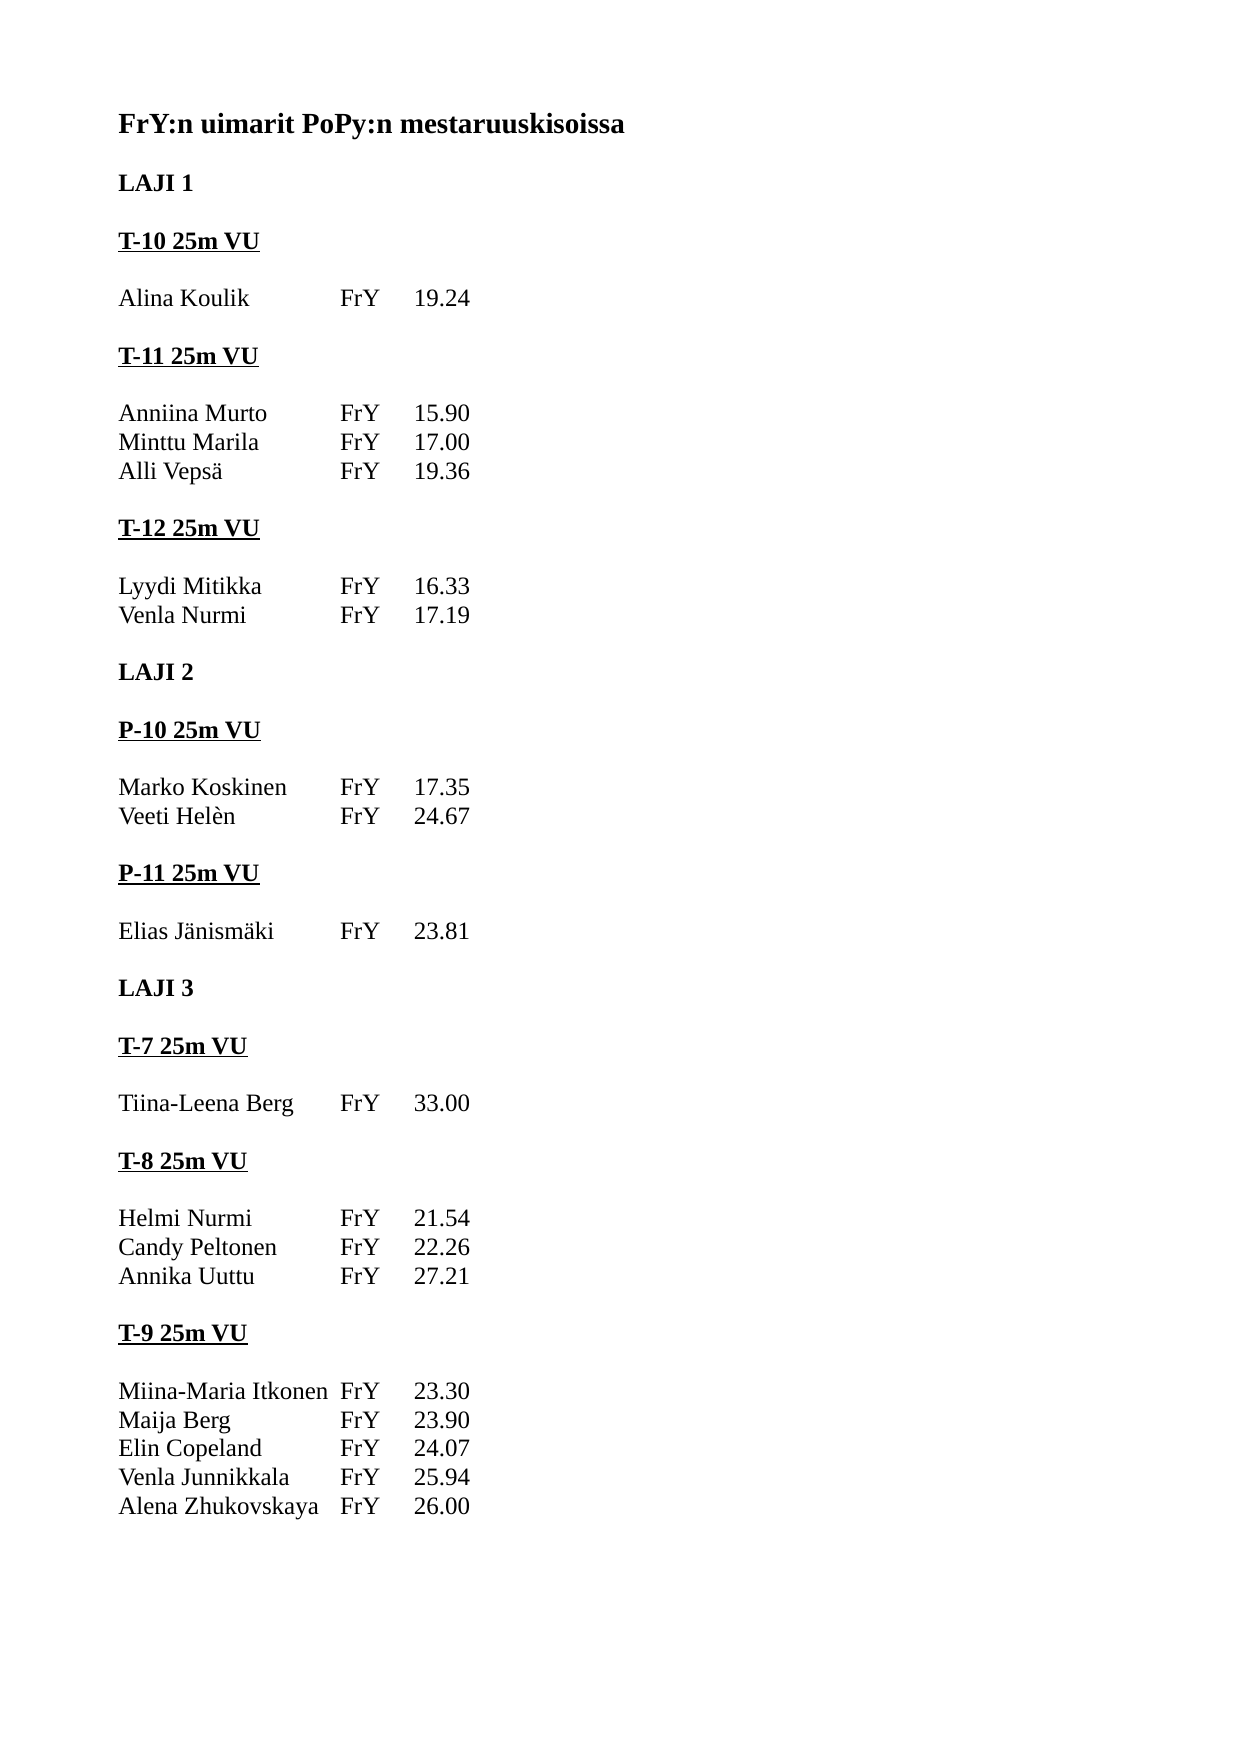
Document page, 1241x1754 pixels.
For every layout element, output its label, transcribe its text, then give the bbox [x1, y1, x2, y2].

text P-11 25m VU [118, 858, 1122, 887]
text Veeti Helèn FrY 24.67 [118, 801, 1122, 830]
text Venla Junnikkala FrY 25.94 [118, 1462, 1122, 1491]
text Elin Copeland FrY 24.07 [118, 1433, 1122, 1462]
text Alina Koulik FrY 19.24 [118, 283, 1122, 312]
text LAJI 2 [118, 657, 1122, 686]
text Marko Koskinen FrY 17.35 [118, 772, 1122, 801]
text T-11 25m VU [118, 341, 1122, 370]
text LAJI 3 [118, 973, 1122, 1002]
text Lyydi Mitikka FrY 16.33 [118, 571, 1122, 600]
text T-9 25m VU [118, 1318, 1122, 1347]
text Helmi Nurmi FrY 21.54 [118, 1203, 1122, 1232]
text T-7 25m VU [118, 1031, 1122, 1060]
text Tiina-Leena Berg FrY 33.00 [118, 1088, 1122, 1117]
text Annika Uuttu FrY 27.21 [118, 1261, 1122, 1290]
text Elias Jänismäki FrY 23.81 [118, 916, 1122, 945]
text Venla Nurmi FrY 17.19 [118, 600, 1122, 628]
text Maija Berg FrY 23.90 [118, 1405, 1122, 1433]
text P-10 25m VU [118, 715, 1122, 743]
text FrY:n uimarit PoPy:n mestaruuskisoissa [118, 106, 1122, 140]
text Minttu Marila FrY 17.00 [118, 427, 1122, 456]
text Alena Zhukovskaya FrY 26.00 [118, 1491, 1122, 1520]
text Miina-Maria Itkonen FrY 23.30 [118, 1376, 1122, 1405]
text T-10 25m VU [118, 226, 1122, 255]
text LAJI 1 [118, 168, 1122, 197]
text Alli Vepsä FrY 19.36 [118, 456, 1122, 485]
text T-12 25m VU [118, 513, 1122, 542]
text Candy Peltonen FrY 22.26 [118, 1232, 1122, 1261]
text Anniina Murto FrY 15.90 [118, 398, 1122, 427]
text T-8 25m VU [118, 1146, 1122, 1175]
